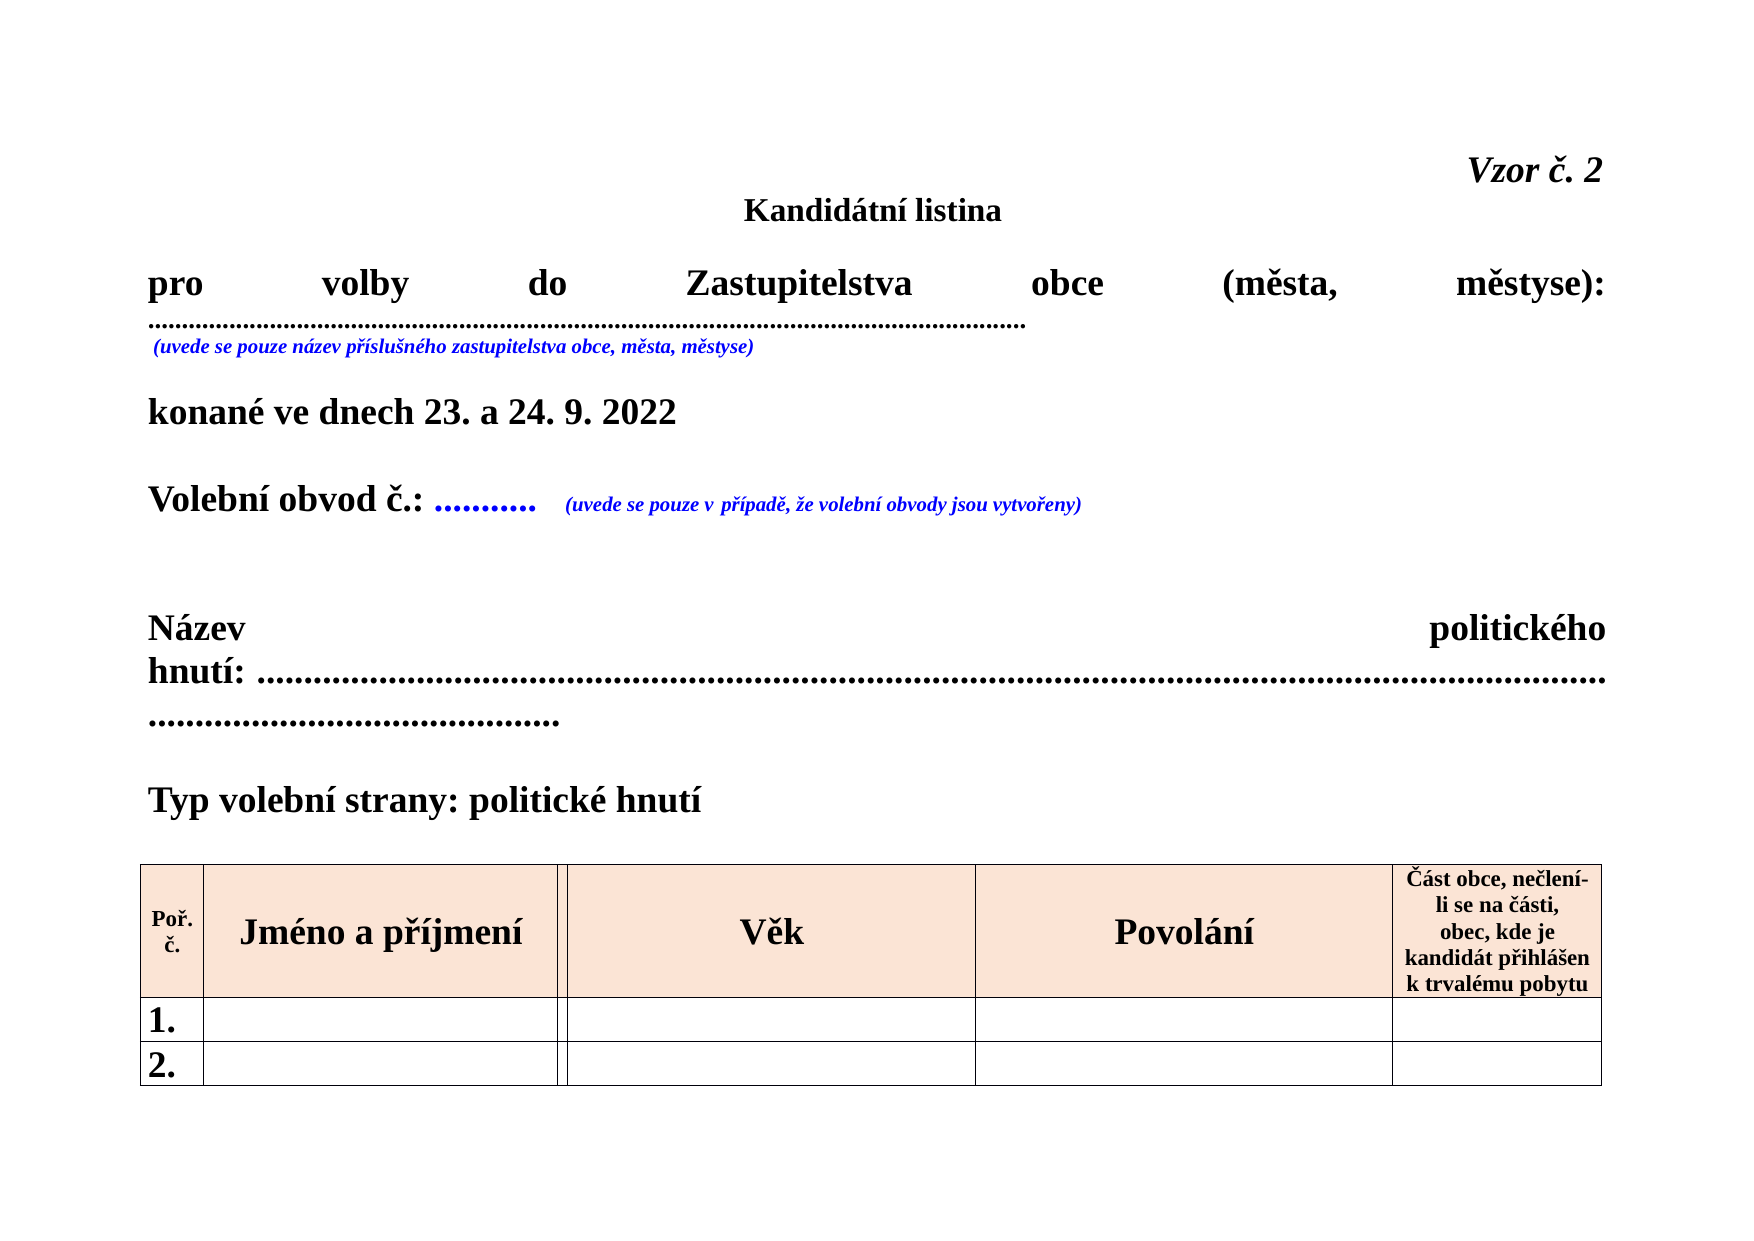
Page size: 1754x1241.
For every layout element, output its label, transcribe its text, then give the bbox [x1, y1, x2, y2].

title Typ volební strany: politické hnutí [148, 778, 1606, 821]
table_cell [204, 998, 557, 1041]
title (uvede se pouze název příslušného zastupitelstva obce, města, městyse) [148, 334, 1606, 358]
table_cell [558, 1042, 567, 1085]
table_header Část obce, nečlení-li se na části, obec, kde je kandidát přihlášen k trvalému pobytu [1393, 865, 1601, 997]
table_cell 2. [141, 1042, 203, 1085]
title konané ve dnech 23. a 24. 9. 2022 [148, 390, 1606, 433]
title Název politického hnutí: ............................................................................................................................................................................................ [148, 605, 1606, 735]
table_header Jméno a příjmení [204, 865, 557, 997]
table_cell [1393, 998, 1601, 1041]
table_cell [1393, 1042, 1601, 1085]
title pro volby do Zastupitelstva obce (města, městyse): .................................................................................................................................. [148, 260, 1606, 334]
table_cell [976, 1042, 1392, 1085]
title Volební obvod č.: ........... (uvede se pouze v případě, že volební obvody jsou vytvořeny) [148, 476, 1606, 519]
table_cell [558, 998, 567, 1041]
table_header Věk [568, 865, 975, 997]
table_header Povolání [976, 865, 1392, 997]
title Kandidátní listina [148, 191, 1606, 229]
table_cell [976, 998, 1392, 1041]
table_cell [568, 998, 975, 1041]
table_cell [568, 1042, 975, 1085]
title Vzor č. 2 [148, 148, 1606, 191]
table_header Pohlaví [558, 865, 567, 997]
table_cell [204, 1042, 557, 1085]
table_header Poř. č. [141, 865, 203, 997]
table_cell 1. [141, 998, 203, 1041]
